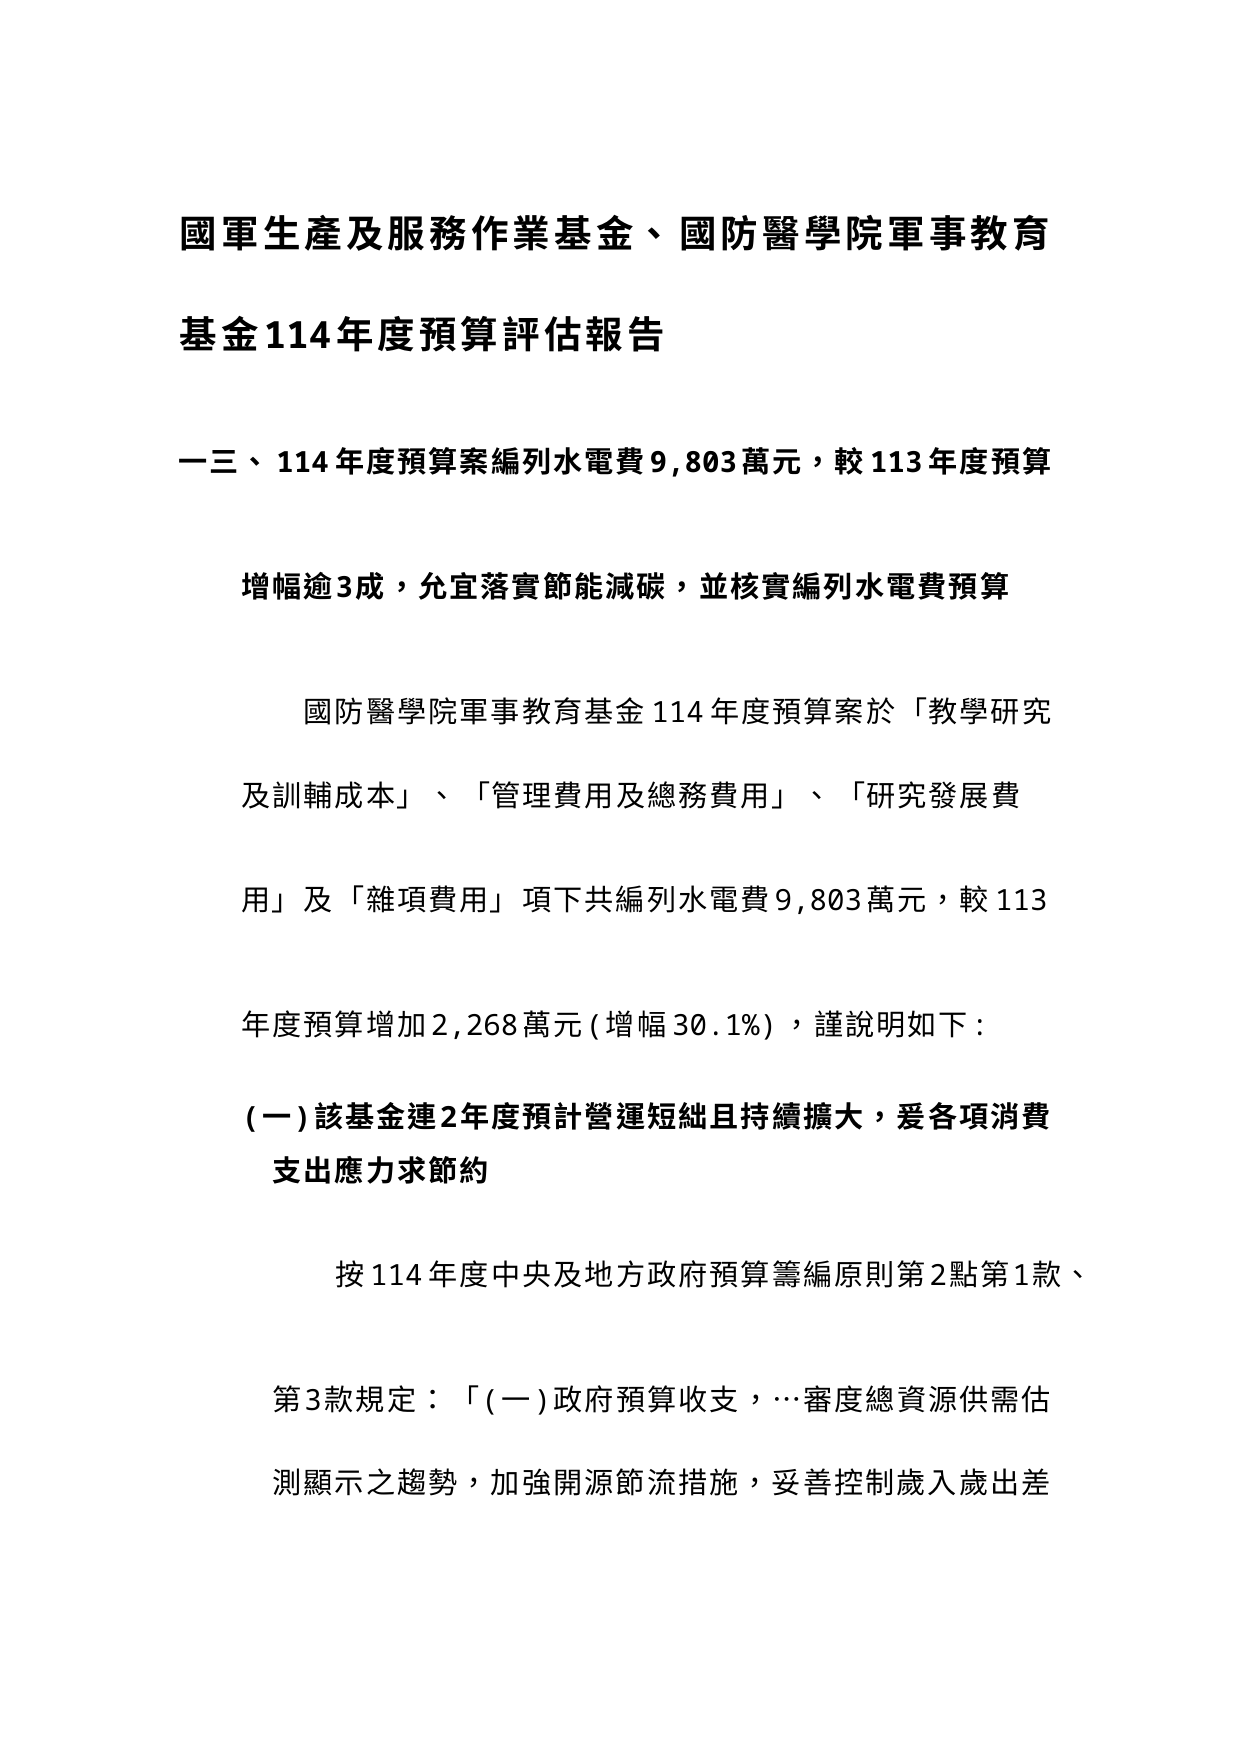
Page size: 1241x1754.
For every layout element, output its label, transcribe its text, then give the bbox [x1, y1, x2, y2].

text 國軍生產及服務作業基金、國防醫學院軍事教育基金114年度預算評估報告 [177, 189, 1063, 377]
text 一三、114年度預算案編列水電費9,803萬元，較113年度預算增幅逾3成，允宜落實節能減碳，並核實編列水電費預算 [177, 377, 1063, 627]
text (一)該基金連2年度預計營運短絀且持續擴大，爰各項消費支出應力求節約 [236, 1064, 1063, 1189]
text 按114年度中央及地方政府預算籌編原則第2點第1款、第3款規定：「(一)政府預算收支，…審度總資源供需估測顯示之趨勢，加強開源節流措施，妥善控制歲入歲出差短…。」、「(三)審度總資源供需估測結果，…。政府各項消費支出應力求節約，本緊縮及節能原則確實檢討；…。」；又114年度中央政府總預算附屬單位預算編製應行注意事項-非營業部分第1點第2款、第7款規定：「（二）落實零基預算精神…2、各項營運(業務)計畫，應配合營運(業務)及施政目標訂定，參照以前年度執行情形、衡酌業務發展實需、基金財務能力等，核實編列預算…。」、「（七）各基金應落實節能減碳政策，本撙節原則，核實編列水電費…。」準此，國防醫學院連2年度(113及114年度)預計收支發生短絀，且自籌收入比率未達5成(參見本報告第1題)，各項消費支出應力求節約。 [266, 1189, 1063, 1502]
text 國防醫學院軍事教育基金114年度預算案於「教學研究及訓輔成本」、「管理費用及總務費用」、「研究發展費用」及「雜項費用」項下共編列水電費9,803萬元，較113年度預算增加2,268萬元(增幅30.1%)，謹說明如下: [236, 627, 1063, 1064]
